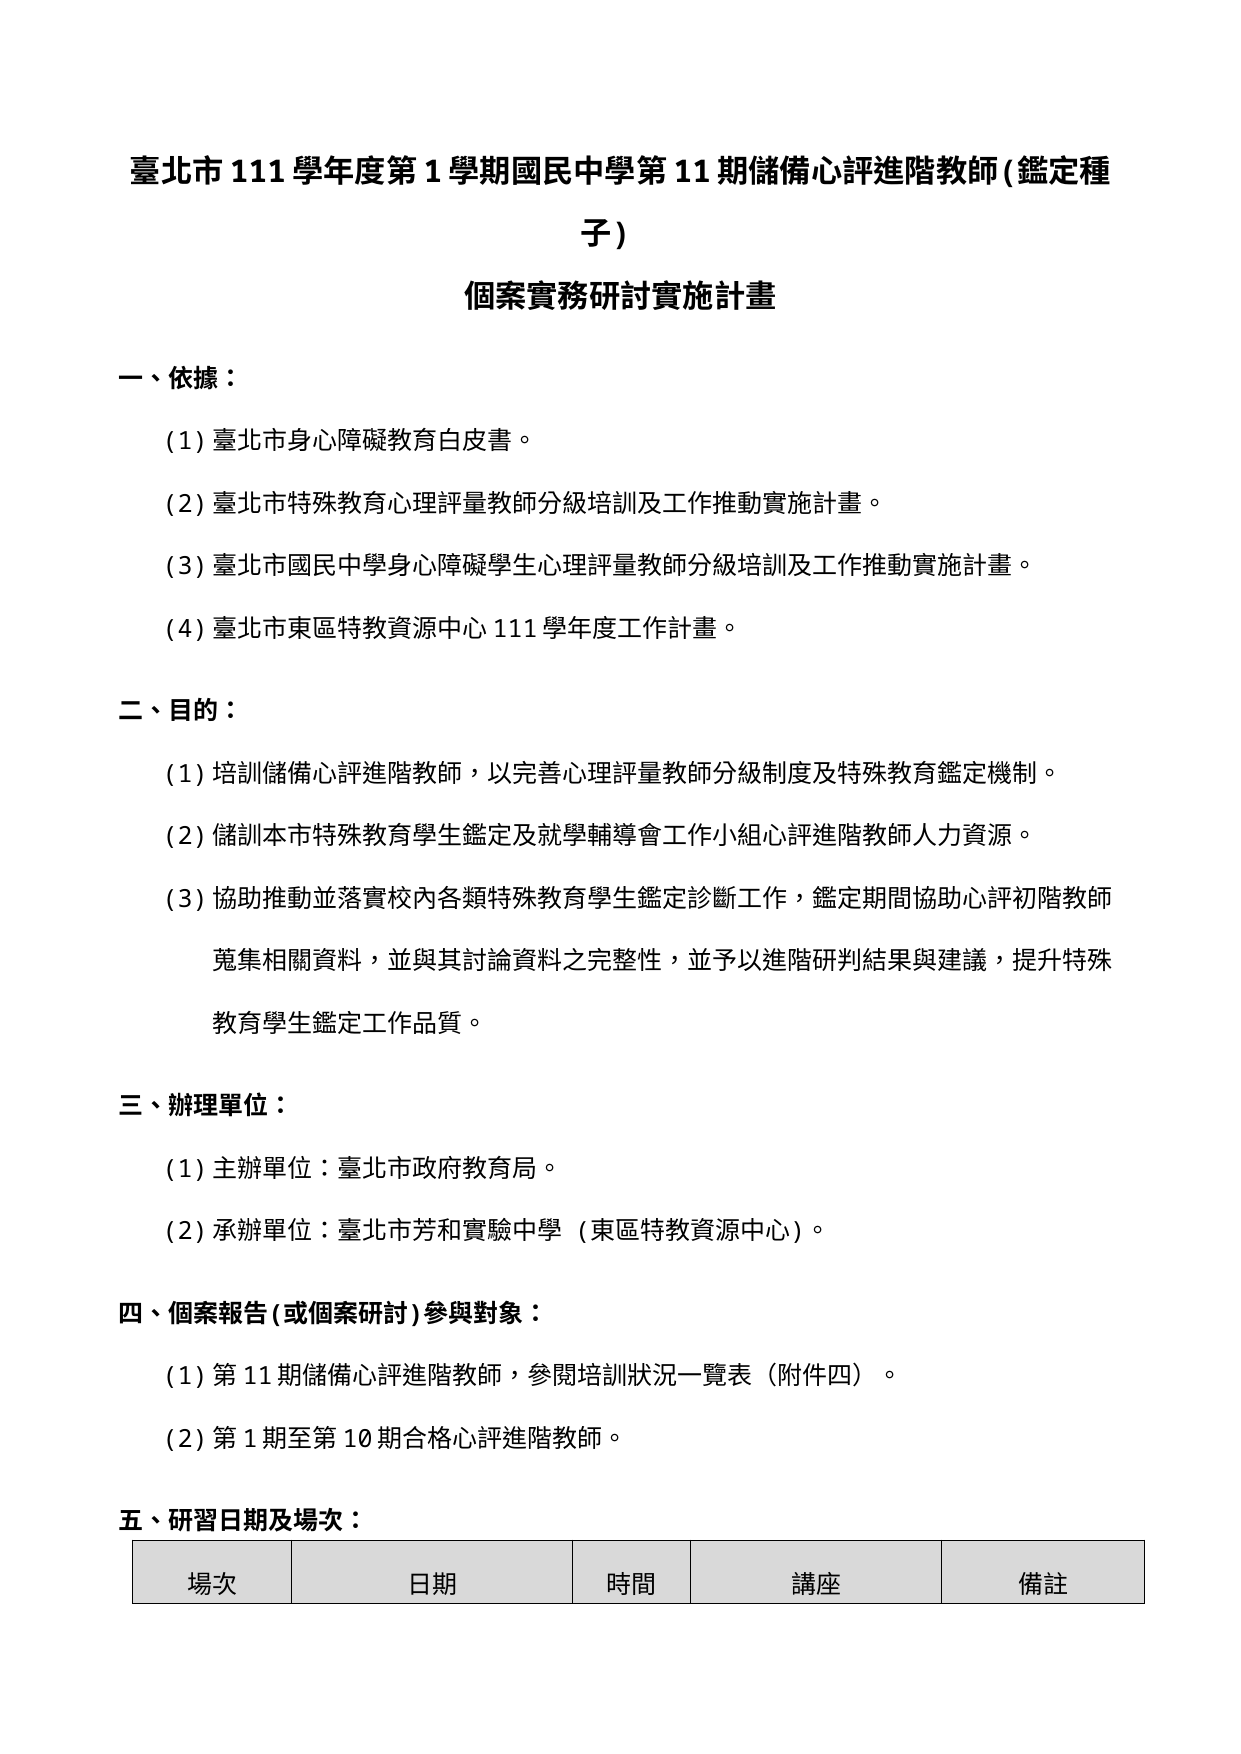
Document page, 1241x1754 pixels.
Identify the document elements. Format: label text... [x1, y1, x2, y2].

text 四、個案報告(或個案研討)參與對象： [118, 1269, 1122, 1332]
table_header 日期 [292, 1541, 572, 1603]
text 臺北市111學年度第1學期國民中學第11期儲備心評進階教師(鑑定種子) [88, 127, 1122, 252]
text 二、目的： [118, 667, 1122, 729]
list 協助推動並落實校內各類特殊教育學生鑑定診斷工作，鑑定期間協助心評初階教師蒐集相關資料，並與其討論資料之完整性，並予以進階研判結果與建議，提升特殊教育學生鑑定工作品質。 [162, 854, 1122, 1042]
list 臺北市國民中學身心障礙學生心理評量教師分級培訓及工作推動實施計畫。 [162, 522, 1122, 584]
list 承辦單位：臺北市芳和實驗中學 (東區特教資源中心)。 [162, 1187, 1122, 1249]
text 個案實務研討實施計畫 [88, 252, 1122, 314]
list 臺北市特殊教育心理評量教師分級培訓及工作推動實施計畫。 [162, 459, 1122, 522]
table_header 時間 [573, 1541, 690, 1603]
table_header 備註 [942, 1541, 1144, 1603]
list 培訓儲備心評進階教師，以完善心理評量教師分級制度及特殊教育鑑定機制。 [162, 729, 1122, 792]
table_header 講座 [691, 1541, 941, 1603]
list 主辦單位：臺北市政府教育局。 [162, 1124, 1122, 1187]
text 一、依據： [118, 334, 1122, 397]
text 三、辦理單位： [118, 1062, 1122, 1124]
list 第11期儲備心評進階教師，參閱培訓狀況一覽表（附件四）。 [162, 1332, 1122, 1394]
list 臺北市東區特教資源中心111學年度工作計畫。 [162, 584, 1122, 647]
text 五、研習日期及場次： [118, 1477, 1122, 1539]
list 儲訓本市特殊教育學生鑑定及就學輔導會工作小組心評進階教師人力資源。 [162, 792, 1122, 854]
list 臺北市身心障礙教育白皮書。 [162, 397, 1122, 459]
table_header 場次 [133, 1541, 291, 1603]
list 第1期至第10期合格心評進階教師。 [162, 1394, 1122, 1457]
